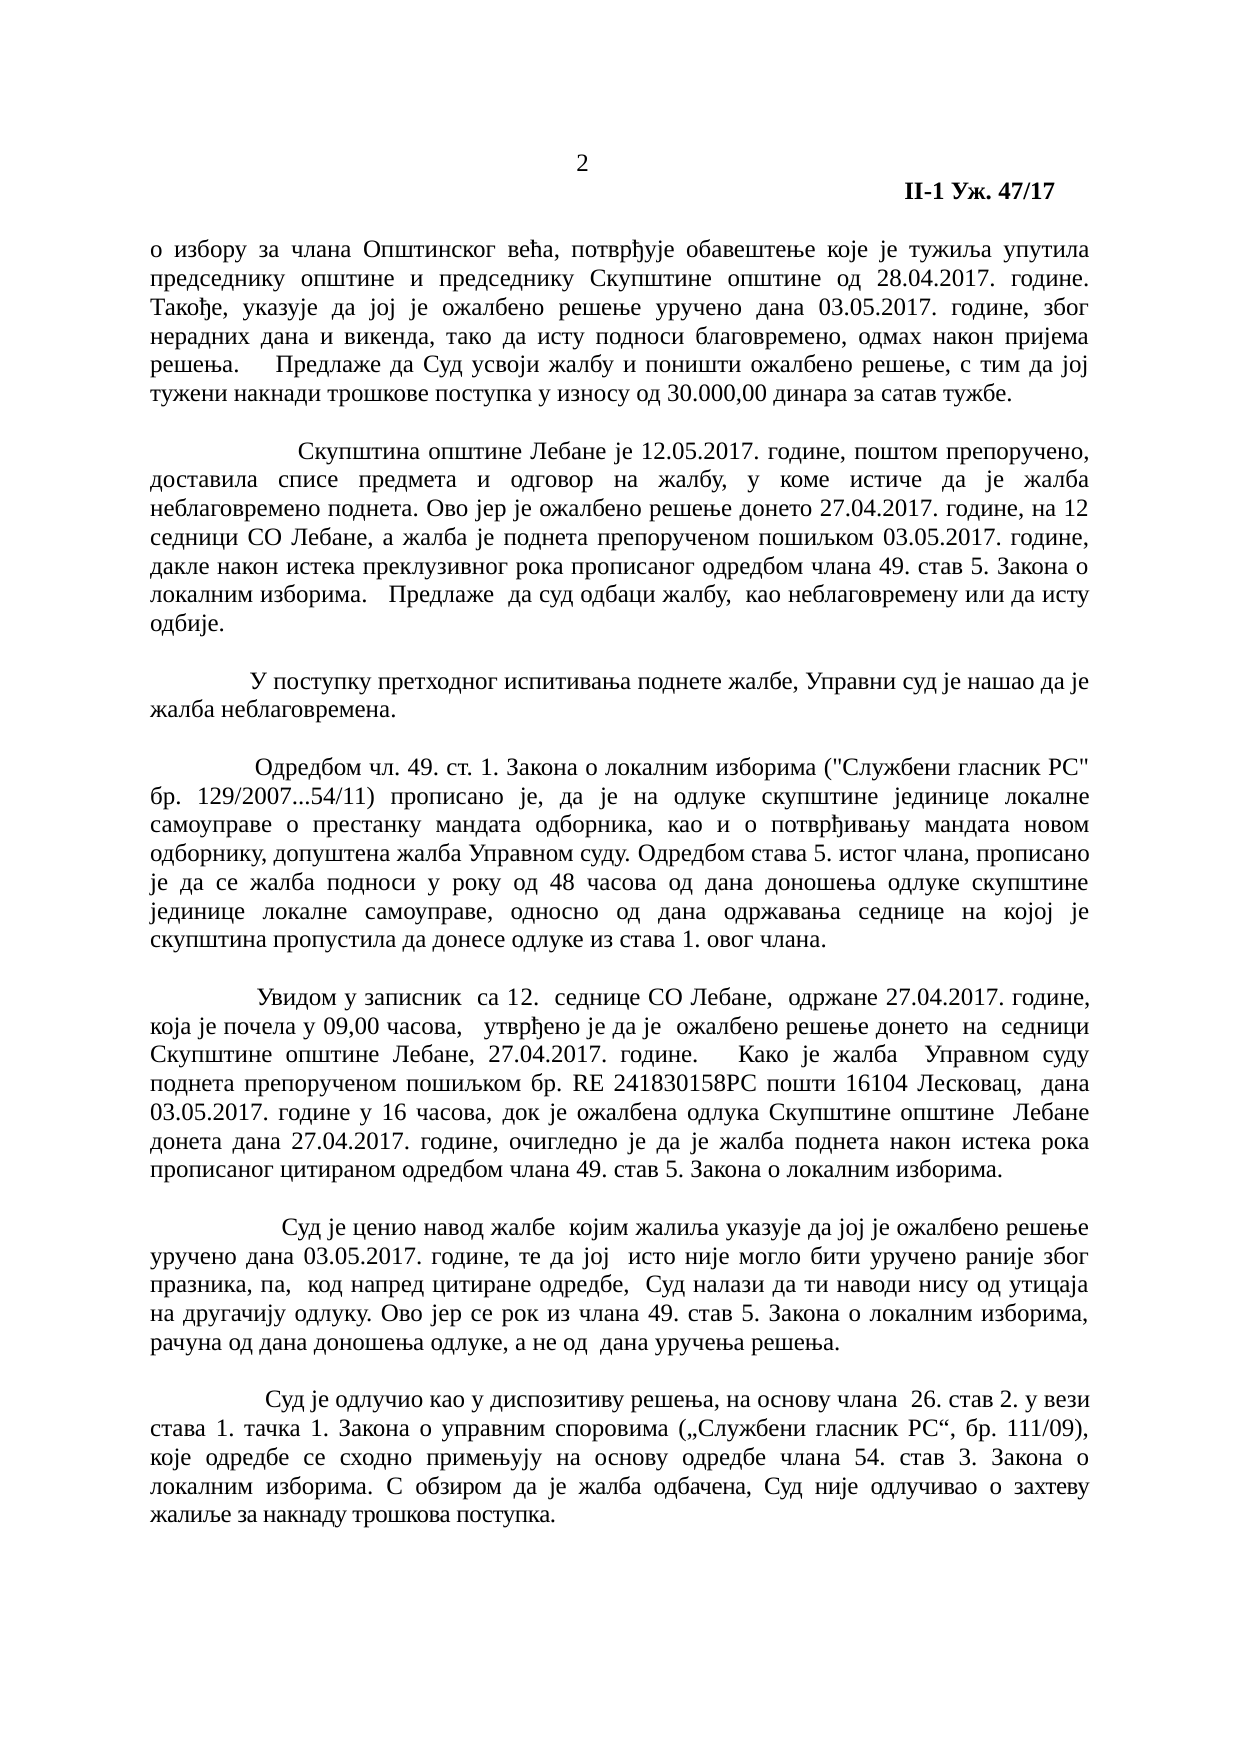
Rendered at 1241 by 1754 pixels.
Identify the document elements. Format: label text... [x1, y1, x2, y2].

text Увидом у записник са 12. седнице СО Лебане, одржане 27.04.2017. године, која је почела у 09,00 часова, утврђено је да је ожалбено решење донето на седници Скупштине општине Лебане, 27.04.2017. године. Како је жалба Управном суду поднета препорученом пошиљком бр. RE 241830158РС пошти 16104 Лесковац, дана 03.05.2017. године у 16 часова, док је ожалбена одлука Скупштине општине Лебане донета дана 27.04.2017. године, очигледно је да је жалба поднета након истека рока прописаног цитираном одредбом члана 49. став 5. Закона о локалним изборима. [150, 982, 1090, 1183]
text Одредбом чл. 49. ст. 1. Закона о локалним изборима ("Службени гласник РС" бр. 129/2007...54/11) прописано је, да је на одлуке скупштине јединице локалне самоуправе о престанку мандата одборника, као и о потврђивању мандата новом одборнику, допуштена жалба Управном суду. Одредбом става 5. истог члана, прописано је да се жалба подноси у року од 48 часова од дана доношења одлуке скупштине јединице локалне самоуправе, односно од дана одржавања седнице на којој је скупштина пропустила да донесе одлуке из става 1. овог члана. [150, 752, 1090, 953]
text Суд је ценио навод жалбе којим жалиља указује да јој је ожалбено решење уручено дана 03.05.2017. године, те да јој исто није могло бити уручено раније због празника, па, код напред цитиране одредбе, Суд налази да ти наводи нису од утицаја на другачију одлуку. Ово јер се рок из члана 49. став 5. Закона о локалним изборима, рачуна од дана доношења одлуке, а не од дана уручења решења. [150, 1212, 1090, 1356]
text У поступку претходног испитивања поднете жалбе, Управни суд је нашао да је жалба неблаговремена. [150, 666, 1090, 723]
text о избору за члана Општинског већа, потврђује обавештење које је тужиља упутила председнику општине и председнику Скупштине општине од 28.04.2017. године. Такође, указује да јој је ожалбено решење уручено дана 03.05.2017. године, због нерадних дана и викенда, тако да исту подноси благовремено, одмах након пријема решења. Предлаже да Суд усвоји жалбу и поништи ожалбено решење, с тим да јој тужени накнади трошкове поступка у износу од 30.000,00 динара за сатав тужбе. [150, 234, 1090, 407]
text Суд је одлучио као у диспозитиву решења, на основу члана 26. став 2. у вези става 1. тачка 1. Закона о управним споровима („Службени гласник РС“, бр. 111/09), које одредбе се сходно примењују на основу одредбе члана 54. став 3. Закона о локалним изборима. С обзиром да је жалба одбачена, Суд није одлучивао о захтеву жалиље за накнаду трошкова поступка. [150, 1384, 1090, 1528]
text Скупштина општине Лебане је 12.05.2017. године, поштом препоручено, доставила списе предмета и одговор на жалбу, у коме истиче да је жалба неблаговремено поднета. Ово јер је ожалбено решење донето 27.04.2017. године, на 12 седници СО Лебане, а жалба је поднета препорученом пошиљком 03.05.2017. године, дакле након истека преклузивног рока прописаног одредбом члана 49. став 5. Закона о локалним изборима. Предлаже да суд одбаци жалбу, као неблаговремену или да исту одбије. [150, 436, 1090, 637]
